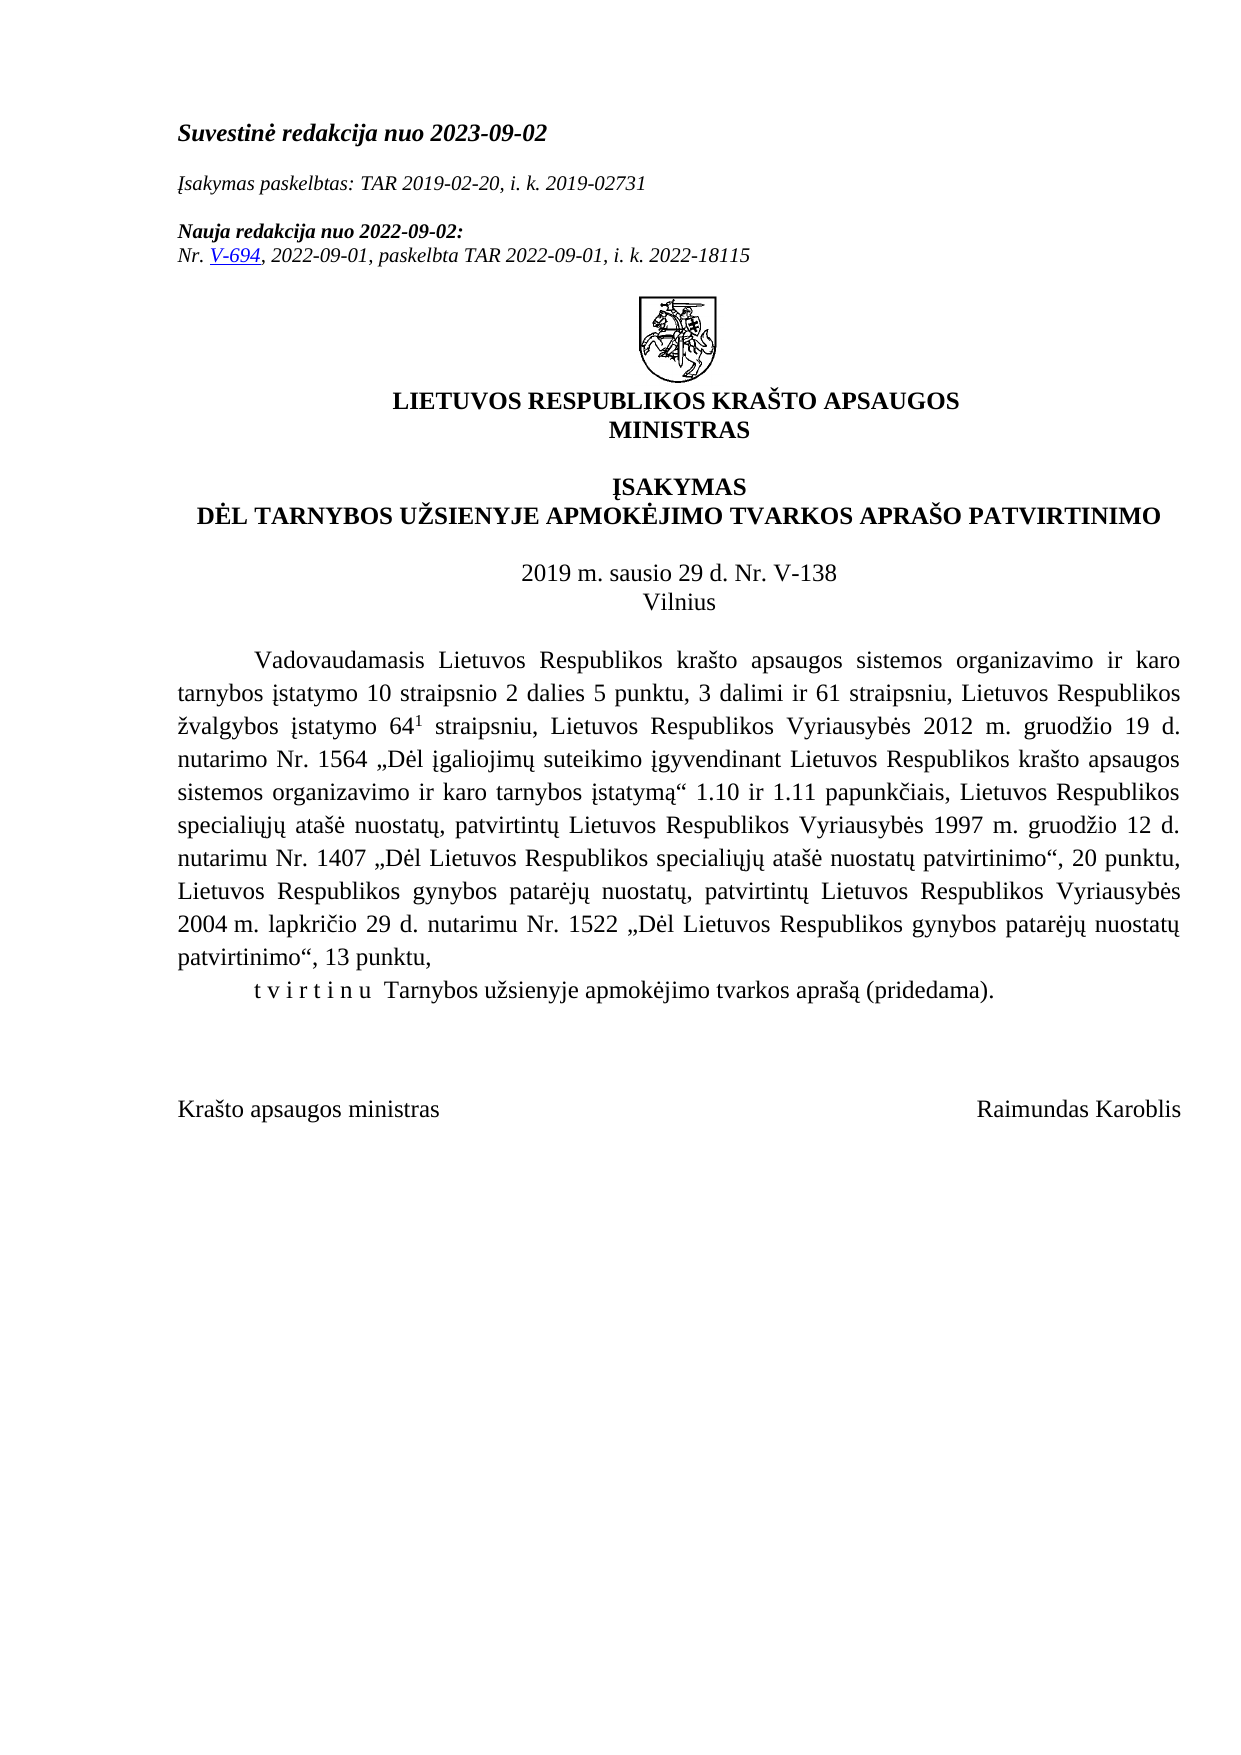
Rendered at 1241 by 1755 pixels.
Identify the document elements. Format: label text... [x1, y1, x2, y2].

text Vadovaudamasis Lietuvos Respublikos krašto apsaugos sistemos organizavimo ir karo tarnybos įstatymo 10 straipsnio 2 dalies 5 punktu, 3 dalimi ir 61 straipsniu, Lietuvos Respublikos žvalgybos įstatymo 641 straipsniu, Lietuvos Respublikos Vyriausybės 2012 m. gruodžio 19 d. nutarimo Nr. 1564 „Dėl įgaliojimų suteikimo įgyvendinant Lietuvos Respublikos krašto apsaugos sistemos organizavimo ir karo tarnybos įstatymą“ 1.10 ir 1.11 papunkčiais, Lietuvos Respublikos specialiųjų atašė nuostatų, patvirtintų Lietuvos Respublikos Vyriausybės 1997 m. gruodžio 12 d. nutarimu Nr. 1407 „Dėl Lietuvos Respublikos specialiųjų atašė nuostatų patvirtinimo“, 20 punktu, Lietuvos Respublikos gynybos patarėjų nuostatų, patvirtintų Lietuvos Respublikos Vyriausybės 2004 m. lapkričio 29 d. nutarimu Nr. 1522 „Dėl Lietuvos Respublikos gynybos patarėjų nuostatų patvirtinimo“, 13 punktu, [177, 645, 1181, 971]
text t v i r t i n u Tarnybos užsienyje apmokėjimo tvarkos aprašą (pridedama). [177, 975, 1181, 1004]
text DĖL TARNYBOS UŽSIENYJE APMOKĖJIMO TVARKOS APRAŠO PATVIRTINIMO [177, 501, 1181, 530]
text MINISTRAS [177, 415, 1181, 443]
text Nauja redakcija nuo 2022-09-02: [177, 219, 1181, 243]
text ĮSAKYMAS [177, 472, 1181, 501]
text Vilnius [177, 587, 1181, 616]
text Krašto apsaugos ministras Raimundas Karoblis [177, 1094, 1181, 1123]
text 2019 m. sausio 29 d. Nr. V-138 [177, 558, 1181, 587]
text LIETUVOS RESPUBLIKOS KRAŠTO APSAUGOS [177, 386, 1181, 415]
text Įsakymas paskelbtas: TAR 2019-02-20, i. k. 2019-02731 [177, 171, 1181, 195]
text Suvestinė redakcija nuo 2023-09-02 [177, 118, 1181, 147]
text Nr. V-694, 2022-09-01, paskelbta TAR 2022-09-01, i. k. 2022-18115 [177, 243, 1181, 267]
